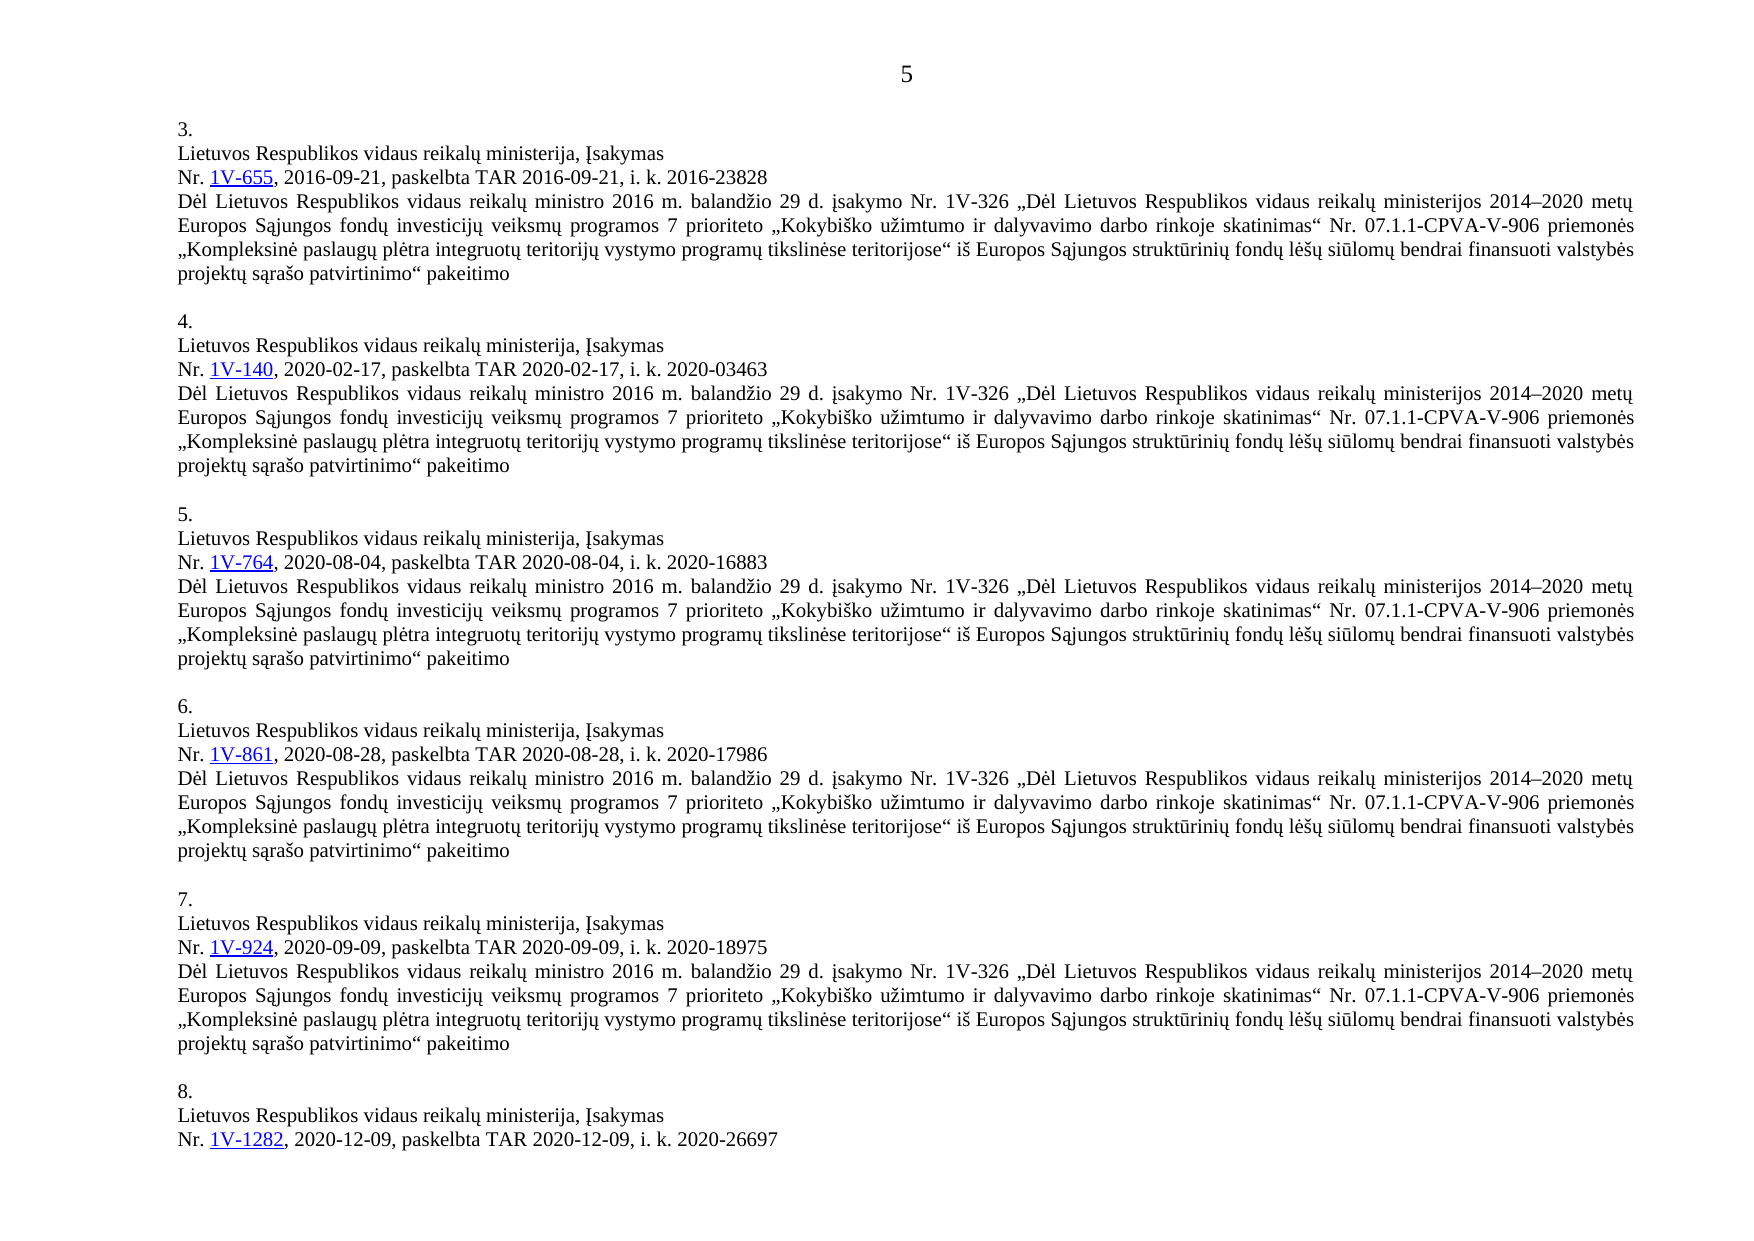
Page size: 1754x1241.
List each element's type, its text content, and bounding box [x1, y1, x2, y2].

text Dėl Lietuvos Respublikos vidaus reikalų ministro 2016 m. balandžio 29 d. įsakymo Nr. 1V-326 „Dėl Lietuvos Respublikos vidaus reikalų ministerijos 2014–2020 metų Europos Sąjungos fondų investicijų veiksmų programos 7 prioriteto „Kokybiško užimtumo ir dalyvavimo darbo rinkoje skatinimas“ Nr. 07.1.1-CPVA-V-906 priemonės „Kompleksinė paslaugų plėtra integruotų teritorijų vystymo programų tikslinėse teritorijose“ iš Europos Sąjungos struktūrinių fondų lėšų siūlomų bendrai finansuoti valstybės projektų sąrašo patvirtinimo“ pakeitimo [177, 574, 1636, 670]
text 3. [177, 117, 1636, 141]
text 5. [177, 502, 1636, 526]
text 7. [177, 887, 1636, 911]
text Nr. 1V-1282, 2020-12-09, paskelbta TAR 2020-12-09, i. k. 2020-26697 [177, 1127, 1636, 1151]
text Lietuvos Respublikos vidaus reikalų ministerija, Įsakymas [177, 333, 1636, 357]
text Nr. 1V-140, 2020-02-17, paskelbta TAR 2020-02-17, i. k. 2020-03463 [177, 357, 1636, 381]
text Lietuvos Respublikos vidaus reikalų ministerija, Įsakymas [177, 141, 1636, 165]
text Lietuvos Respublikos vidaus reikalų ministerija, Įsakymas [177, 1103, 1636, 1127]
text Dėl Lietuvos Respublikos vidaus reikalų ministro 2016 m. balandžio 29 d. įsakymo Nr. 1V-326 „Dėl Lietuvos Respublikos vidaus reikalų ministerijos 2014–2020 metų Europos Sąjungos fondų investicijų veiksmų programos 7 prioriteto „Kokybiško užimtumo ir dalyvavimo darbo rinkoje skatinimas“ Nr. 07.1.1-CPVA-V-906 priemonės „Kompleksinė paslaugų plėtra integruotų teritorijų vystymo programų tikslinėse teritorijose“ iš Europos Sąjungos struktūrinių fondų lėšų siūlomų bendrai finansuoti valstybės projektų sąrašo patvirtinimo“ pakeitimo [177, 381, 1636, 477]
text Lietuvos Respublikos vidaus reikalų ministerija, Įsakymas [177, 911, 1636, 935]
text Dėl Lietuvos Respublikos vidaus reikalų ministro 2016 m. balandžio 29 d. įsakymo Nr. 1V-326 „Dėl Lietuvos Respublikos vidaus reikalų ministerijos 2014–2020 metų Europos Sąjungos fondų investicijų veiksmų programos 7 prioriteto „Kokybiško užimtumo ir dalyvavimo darbo rinkoje skatinimas“ Nr. 07.1.1-CPVA-V-906 priemonės „Kompleksinė paslaugų plėtra integruotų teritorijų vystymo programų tikslinėse teritorijose“ iš Europos Sąjungos struktūrinių fondų lėšų siūlomų bendrai finansuoti valstybės projektų sąrašo patvirtinimo“ pakeitimo [177, 959, 1636, 1055]
text 8. [177, 1079, 1636, 1103]
text Nr. 1V-655, 2016-09-21, paskelbta TAR 2016-09-21, i. k. 2016-23828 [177, 165, 1636, 189]
text Nr. 1V-861, 2020-08-28, paskelbta TAR 2020-08-28, i. k. 2020-17986 [177, 742, 1636, 766]
text Lietuvos Respublikos vidaus reikalų ministerija, Įsakymas [177, 526, 1636, 550]
text Dėl Lietuvos Respublikos vidaus reikalų ministro 2016 m. balandžio 29 d. įsakymo Nr. 1V-326 „Dėl Lietuvos Respublikos vidaus reikalų ministerijos 2014–2020 metų Europos Sąjungos fondų investicijų veiksmų programos 7 prioriteto „Kokybiško užimtumo ir dalyvavimo darbo rinkoje skatinimas“ Nr. 07.1.1-CPVA-V-906 priemonės „Kompleksinė paslaugų plėtra integruotų teritorijų vystymo programų tikslinėse teritorijose“ iš Europos Sąjungos struktūrinių fondų lėšų siūlomų bendrai finansuoti valstybės projektų sąrašo patvirtinimo“ pakeitimo [177, 189, 1636, 285]
text Nr. 1V-924, 2020-09-09, paskelbta TAR 2020-09-09, i. k. 2020-18975 [177, 935, 1636, 959]
text Nr. 1V-764, 2020-08-04, paskelbta TAR 2020-08-04, i. k. 2020-16883 [177, 550, 1636, 574]
text 4. [177, 309, 1636, 333]
text Dėl Lietuvos Respublikos vidaus reikalų ministro 2016 m. balandžio 29 d. įsakymo Nr. 1V-326 „Dėl Lietuvos Respublikos vidaus reikalų ministerijos 2014–2020 metų Europos Sąjungos fondų investicijų veiksmų programos 7 prioriteto „Kokybiško užimtumo ir dalyvavimo darbo rinkoje skatinimas“ Nr. 07.1.1-CPVA-V-906 priemonės „Kompleksinė paslaugų plėtra integruotų teritorijų vystymo programų tikslinėse teritorijose“ iš Europos Sąjungos struktūrinių fondų lėšų siūlomų bendrai finansuoti valstybės projektų sąrašo patvirtinimo“ pakeitimo [177, 766, 1636, 862]
text 6. [177, 694, 1636, 718]
text Lietuvos Respublikos vidaus reikalų ministerija, Įsakymas [177, 718, 1636, 742]
